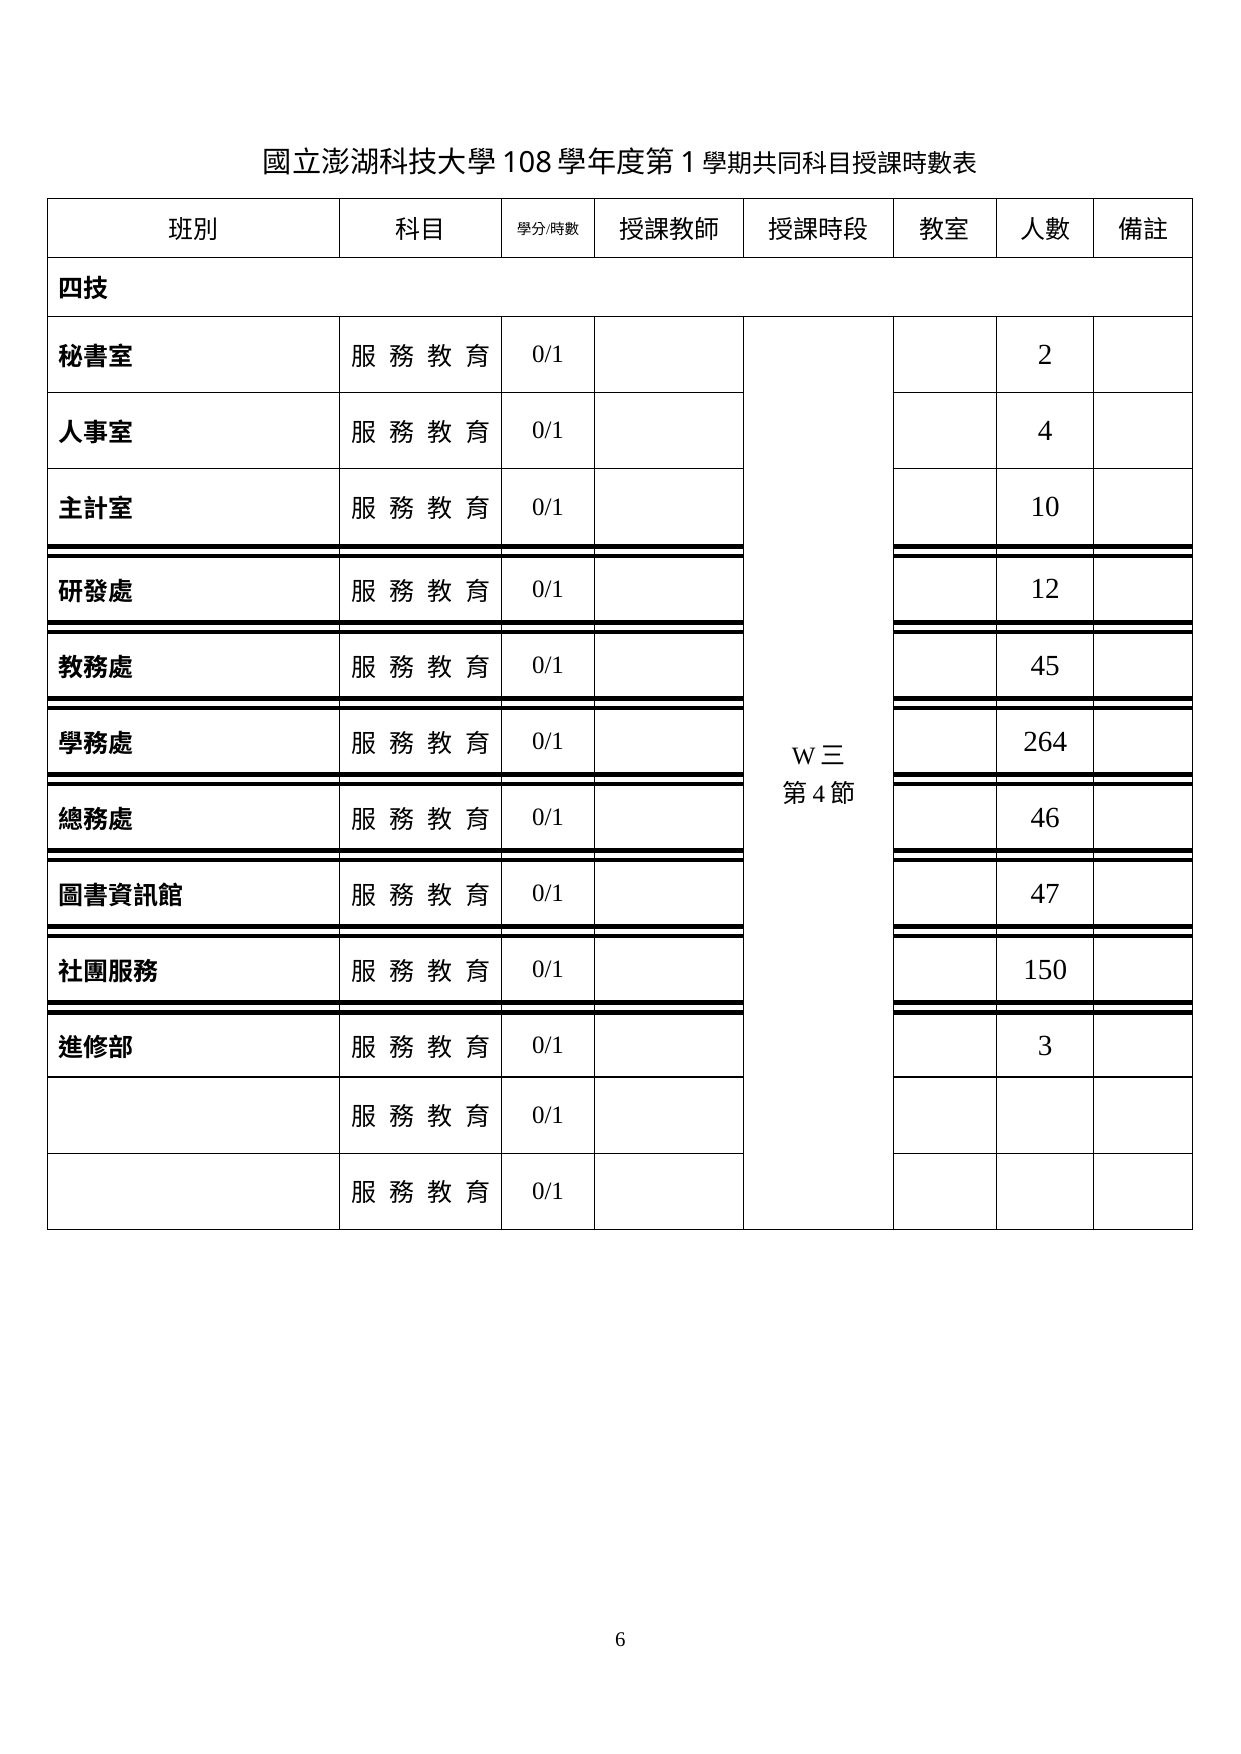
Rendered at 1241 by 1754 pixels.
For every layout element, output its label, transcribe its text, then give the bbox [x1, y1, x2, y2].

table_cell 0/1 [502, 710, 594, 772]
table_cell [1094, 929, 1192, 934]
table_cell 服務教育 [340, 862, 501, 924]
table_header 人數 [997, 199, 1093, 257]
table_cell [48, 1005, 339, 1010]
table_cell [1094, 777, 1192, 782]
table_cell 0/1 [502, 786, 594, 848]
table_cell [1094, 1005, 1192, 1010]
table_cell 四技 [48, 258, 1192, 316]
table_cell [894, 710, 996, 772]
table_cell 服務教育 [340, 786, 501, 848]
table_cell 0/1 [502, 393, 594, 468]
table_cell [502, 853, 594, 858]
table_cell [502, 701, 594, 706]
table_cell [1094, 853, 1192, 858]
table_cell [1094, 469, 1192, 544]
table_cell [997, 853, 1093, 858]
table_cell [595, 701, 743, 706]
table_cell [894, 701, 996, 706]
table_cell [1094, 393, 1192, 468]
table_cell [1094, 786, 1192, 848]
table_cell [1094, 1154, 1192, 1228]
table_cell [894, 853, 996, 858]
table_cell 服務教育 [340, 1015, 501, 1076]
table_cell 0/1 [502, 1078, 594, 1152]
table_cell [894, 938, 996, 1000]
table_cell [894, 929, 996, 934]
table_cell 教務處 [48, 634, 339, 696]
table_cell [340, 1005, 501, 1010]
table_cell W三 第4節 [744, 317, 893, 1228]
table_cell 服務教育 [340, 938, 501, 1000]
table_cell 0/1 [502, 1154, 594, 1228]
table_cell [595, 317, 743, 392]
table_cell 進修部 [48, 1015, 339, 1076]
table_cell 0/1 [502, 317, 594, 392]
table_header 授課教師 [595, 199, 743, 257]
table_cell 0/1 [502, 469, 594, 544]
table_cell [1094, 1015, 1192, 1076]
table_cell [997, 549, 1093, 554]
table_cell [502, 549, 594, 554]
table_cell [1094, 938, 1192, 1000]
table_cell [595, 1005, 743, 1010]
table_header 科目 [340, 199, 501, 257]
table_cell [894, 469, 996, 544]
table_cell [894, 1005, 996, 1010]
table_cell [595, 1015, 743, 1076]
table_cell [595, 634, 743, 696]
table_cell [1094, 625, 1192, 630]
table_cell [48, 777, 339, 782]
table_cell [894, 1078, 996, 1152]
table_cell 46 [997, 786, 1093, 848]
table_cell [997, 1005, 1093, 1010]
table_cell [894, 634, 996, 696]
table_cell 264 [997, 710, 1093, 772]
table_cell [595, 710, 743, 772]
table_cell 0/1 [502, 634, 594, 696]
table_cell 0/1 [502, 558, 594, 620]
table_cell [48, 853, 339, 858]
table_cell 服務教育 [340, 558, 501, 620]
table_cell [894, 625, 996, 630]
table_cell [48, 701, 339, 706]
table_cell [894, 786, 996, 848]
table_cell [340, 701, 501, 706]
table_cell [595, 558, 743, 620]
table_cell 12 [997, 558, 1093, 620]
table_cell [502, 1005, 594, 1010]
table_cell [997, 625, 1093, 630]
table_cell [595, 1154, 743, 1228]
table_cell [595, 393, 743, 468]
table_cell [48, 625, 339, 630]
table_cell [894, 317, 996, 392]
table_cell [48, 549, 339, 554]
table_cell [1094, 1078, 1192, 1152]
table_cell [894, 549, 996, 554]
table_cell 45 [997, 634, 1093, 696]
table_cell [1094, 558, 1192, 620]
table_cell 服務教育 [340, 393, 501, 468]
text 國立澎湖科技大學108學年度第1學期共同科目授課時數表 [59, 123, 1181, 198]
table_cell [894, 1154, 996, 1228]
table_cell 服務教育 [340, 469, 501, 544]
table_cell [340, 777, 501, 782]
table_cell [1094, 317, 1192, 392]
table_cell 150 [997, 938, 1093, 1000]
table_cell [997, 1078, 1093, 1152]
table_cell [894, 393, 996, 468]
table_cell [997, 777, 1093, 782]
table_header 班別 [48, 199, 339, 257]
table_header 教室 [894, 199, 996, 257]
table_cell 社團服務 [48, 938, 339, 1000]
table_cell 人事室 [48, 393, 339, 468]
table_cell [595, 549, 743, 554]
table_cell 服務教育 [340, 634, 501, 696]
table_cell [1094, 549, 1192, 554]
table_cell [340, 929, 501, 934]
table_cell [502, 625, 594, 630]
table_cell [595, 625, 743, 630]
table_cell [894, 558, 996, 620]
table_cell [1094, 862, 1192, 924]
table_cell 3 [997, 1015, 1093, 1076]
table_cell [595, 853, 743, 858]
table_cell 學務處 [48, 710, 339, 772]
table_cell [502, 929, 594, 934]
table_cell 0/1 [502, 938, 594, 1000]
table_cell [1094, 634, 1192, 696]
table_cell [595, 938, 743, 1000]
table_cell 47 [997, 862, 1093, 924]
table_cell [894, 862, 996, 924]
table_cell [48, 1154, 339, 1228]
table_cell [997, 929, 1093, 934]
table_cell [340, 549, 501, 554]
table_cell 服務教育 [340, 1078, 501, 1152]
table_cell 秘書室 [48, 317, 339, 392]
table_cell 總務處 [48, 786, 339, 848]
table_cell [340, 625, 501, 630]
table_cell [997, 1154, 1093, 1228]
table_cell 研發處 [48, 558, 339, 620]
table_cell [502, 777, 594, 782]
table_cell 主計室 [48, 469, 339, 544]
table_cell [595, 786, 743, 848]
table_cell [894, 777, 996, 782]
table_cell 10 [997, 469, 1093, 544]
table_cell 服務教育 [340, 317, 501, 392]
table_cell [48, 1078, 339, 1152]
table_cell 圖書資訊館 [48, 862, 339, 924]
table_cell 0/1 [502, 862, 594, 924]
table_header 授課時段 [744, 199, 893, 257]
table_cell [595, 1078, 743, 1152]
table_cell [595, 862, 743, 924]
table_cell 服務教育 [340, 710, 501, 772]
table_cell 0/1 [502, 1015, 594, 1076]
table_cell [595, 929, 743, 934]
table_cell [1094, 701, 1192, 706]
table_cell [595, 469, 743, 544]
table_cell [595, 777, 743, 782]
table_cell [894, 1015, 996, 1076]
table_cell 服務教育 [340, 1154, 501, 1228]
table_cell 2 [997, 317, 1093, 392]
table_cell [340, 853, 501, 858]
table_cell [997, 701, 1093, 706]
table_cell [1094, 710, 1192, 772]
table_cell 4 [997, 393, 1093, 468]
table_cell [48, 929, 339, 934]
table_header 備註 [1094, 199, 1192, 257]
table_header 學分/時數 [502, 199, 594, 257]
